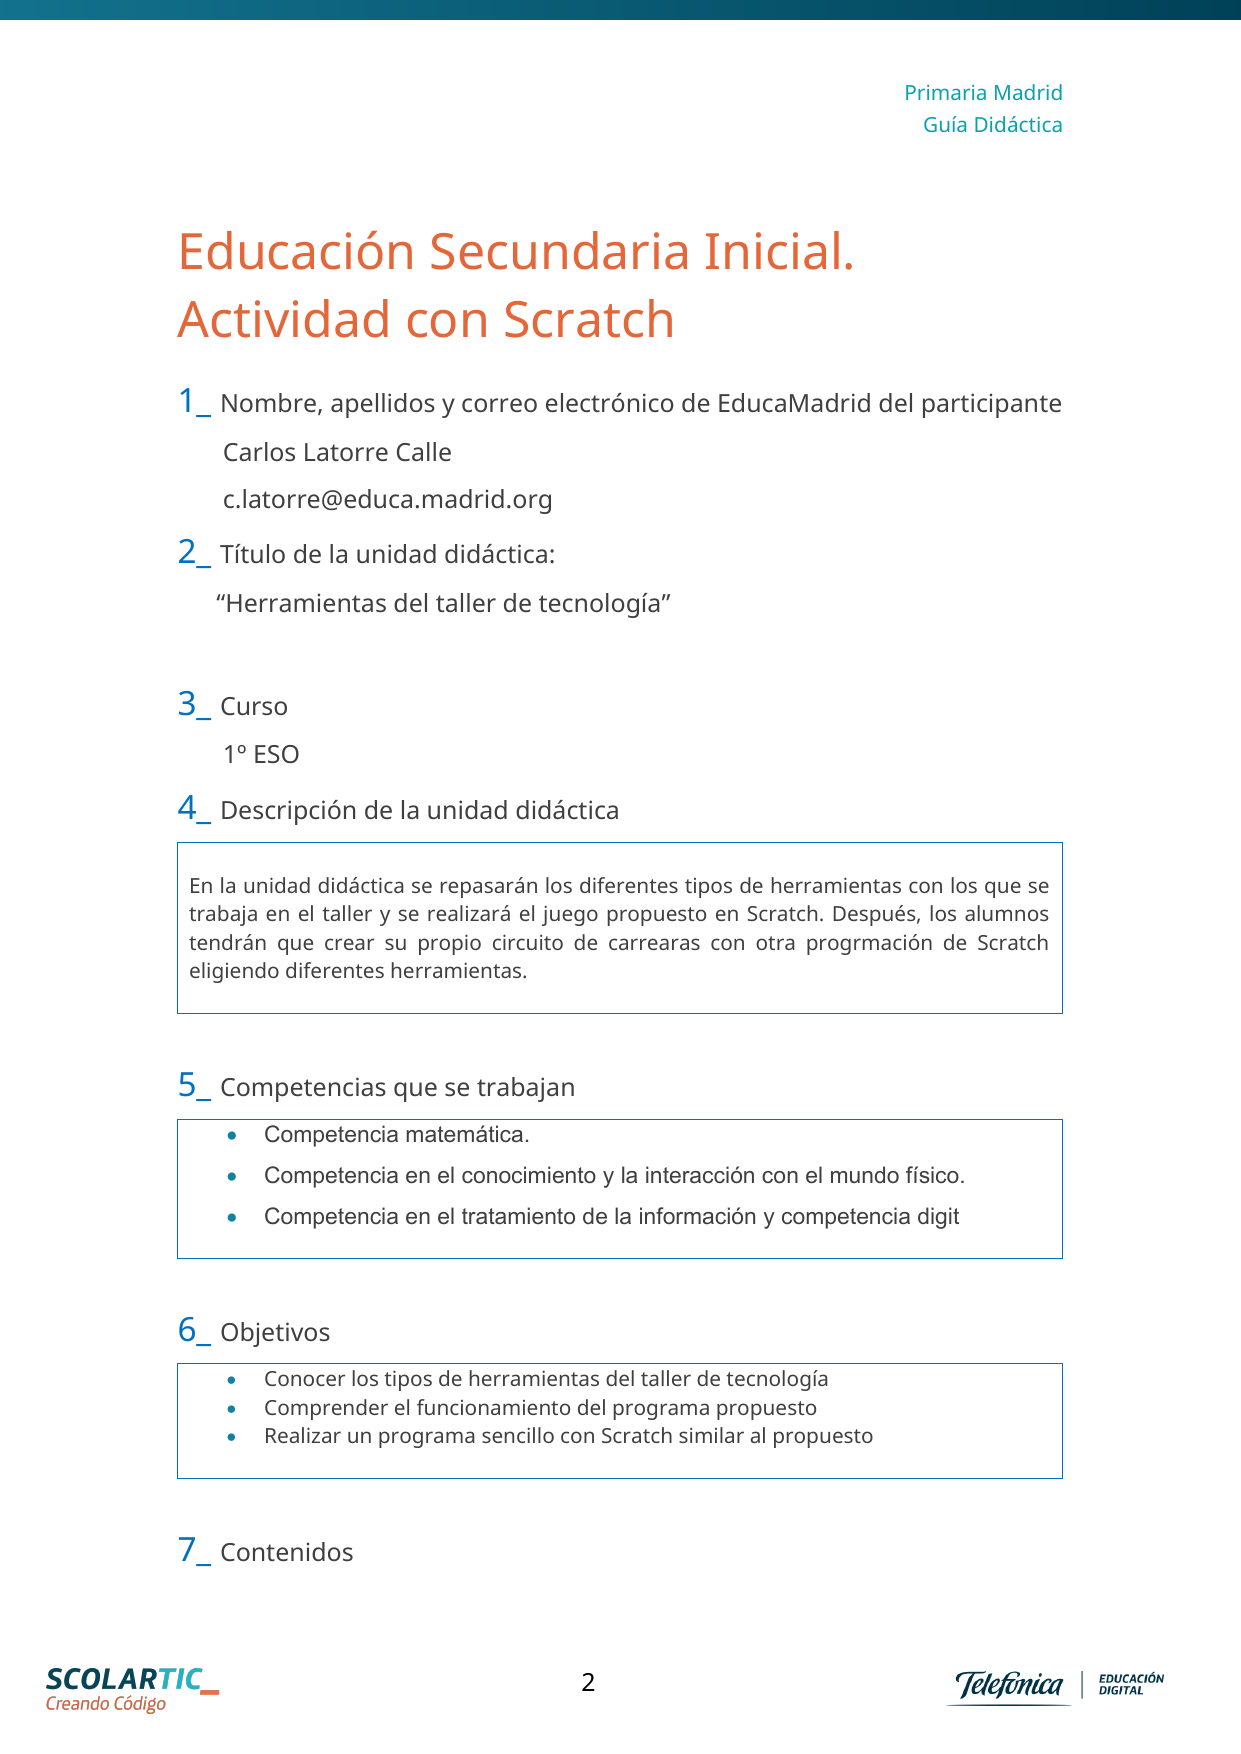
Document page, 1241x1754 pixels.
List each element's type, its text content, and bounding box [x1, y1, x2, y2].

text 3_ Curso [177, 679, 1063, 725]
text 1_ Nombre, apellidos y correo electrónico de EducaMadrid del participante [177, 377, 1063, 423]
text 2_ Título de la unidad didáctica: [177, 528, 1063, 574]
picture [946, 1671, 1164, 1706]
text 7_ Contenidos [177, 1526, 1063, 1571]
text c.latorre@educa.madrid.org [177, 482, 1063, 516]
picture [601, 0, 608, 19]
text 1º ESO [177, 737, 1063, 771]
table_header Competencia matemática. Competencia en el conocimiento y la interacción con el mundo físico. Competencia en el tratamiento de la información y competencia digit [178, 1120, 1062, 1258]
text 5_ Competencias que se trabajan [177, 1061, 1063, 1106]
text “Herramientas del taller de tecnología” [177, 586, 1063, 620]
table_header En la unidad didáctica se repasarán los diferentes tipos de herramientas con los que se trabaja en el taller y se realizará el juego propuesto en Scratch. Después, los alumnos tendrán que crear su propio circuito de carrearas con otra progrmación de Scratch eligiendo diferentes herramientas. [178, 843, 1062, 1013]
table_header Conocer los tipos de herramientas del taller de tecnología Comprender el funcionamiento del programa propuesto Realizar un programa sencillo con Scratch similar al propuesto [178, 1364, 1062, 1478]
text Carlos Latorre Calle [177, 435, 1063, 469]
text 6_ Objetivos [177, 1305, 1063, 1351]
subtitle Educación Secundaria Inicial. Actividad con Scratch [177, 216, 1063, 352]
text 4_ Descripción de la unidad didáctica [177, 784, 1063, 829]
